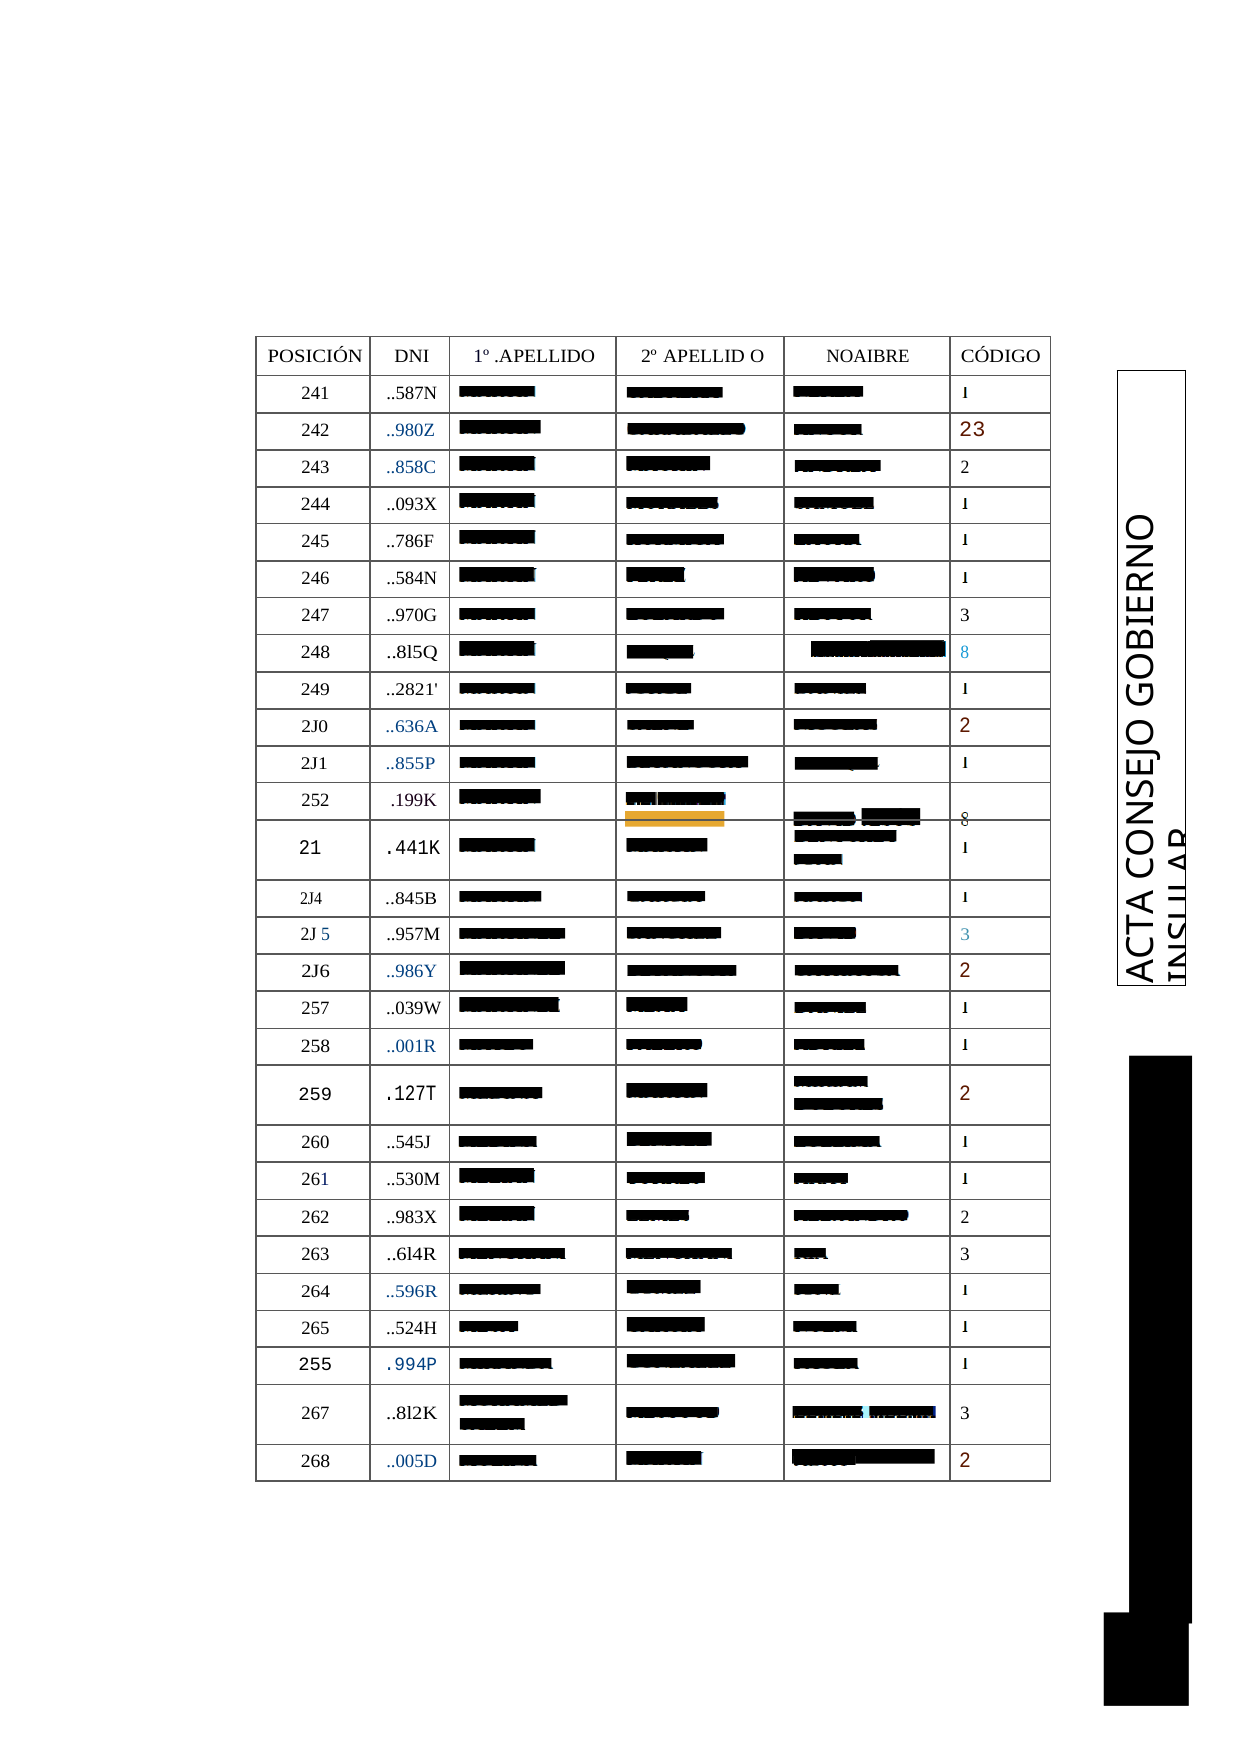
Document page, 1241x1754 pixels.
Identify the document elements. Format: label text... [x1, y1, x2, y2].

table_cell [617, 1066, 783, 1124]
table_cell 2J4 [257, 881, 369, 916]
table_cell [617, 1385, 783, 1443]
table_cell [450, 1163, 615, 1199]
picture [794, 683, 867, 694]
table_cell [617, 451, 783, 486]
table_cell ..001R [371, 1029, 449, 1064]
table_cell 21 [257, 821, 369, 879]
picture [459, 1206, 536, 1221]
table_header 2º APELLID O [617, 337, 783, 374]
table_cell [951, 1348, 1050, 1383]
picture [627, 965, 737, 976]
table_cell 243 [257, 451, 369, 486]
table_cell [617, 1200, 783, 1235]
picture [793, 567, 876, 582]
table_header DNI [371, 337, 449, 374]
picture [626, 1132, 712, 1146]
table_cell 2 [951, 710, 1050, 745]
table_cell [951, 1029, 1050, 1064]
table_cell [450, 376, 615, 412]
picture [626, 756, 749, 768]
table_cell ..636A [371, 710, 449, 745]
picture [459, 1455, 538, 1466]
picture [962, 842, 968, 853]
picture [626, 997, 688, 1012]
table_cell 2 [951, 1066, 1050, 1124]
table_cell [617, 881, 783, 916]
table_cell [785, 1200, 949, 1235]
picture [794, 965, 901, 976]
table_cell .127T [371, 1066, 449, 1124]
table_header NOAIBRE [785, 337, 949, 374]
picture [793, 1358, 860, 1369]
table_cell ..530M [371, 1163, 449, 1199]
picture [459, 567, 537, 582]
table_cell 249 [257, 673, 369, 708]
picture [459, 757, 537, 768]
table_cell [785, 376, 949, 412]
picture [459, 1168, 536, 1183]
table_cell 259 [257, 1066, 369, 1124]
picture [626, 927, 722, 939]
picture [794, 830, 899, 842]
picture [627, 720, 694, 730]
picture [794, 1098, 884, 1110]
table_cell ..6l4R [371, 1237, 449, 1272]
table_cell 261 [257, 1163, 369, 1199]
picture [626, 645, 695, 660]
picture [794, 424, 864, 435]
table_cell [785, 1385, 949, 1443]
picture [459, 928, 566, 939]
table_cell [617, 821, 783, 879]
picture [459, 1087, 543, 1099]
picture [794, 892, 864, 902]
table_cell [450, 598, 615, 634]
table_cell [450, 1311, 615, 1346]
table_cell ..524H [371, 1311, 449, 1346]
picture [793, 1210, 909, 1221]
table_cell 23 [951, 414, 1050, 449]
picture [626, 1451, 704, 1465]
table_cell [450, 821, 615, 879]
picture [626, 1354, 736, 1368]
picture [459, 1358, 554, 1369]
table_cell [450, 414, 615, 449]
text ACTA CONSEJO GOBIERNO INSULAR [1118, 372, 1183, 985]
table_cell 255 [257, 1348, 369, 1383]
picture [793, 854, 844, 865]
table_cell ..970G [371, 598, 449, 634]
picture [1103, 1055, 1193, 1706]
table_cell ..039W [371, 992, 449, 1028]
picture [459, 641, 537, 656]
picture [793, 1321, 858, 1332]
table_cell 248 [257, 635, 369, 671]
table_cell [450, 918, 615, 953]
table_cell 2J6 [257, 955, 369, 990]
picture [962, 1136, 968, 1147]
picture [626, 1039, 703, 1050]
table_cell [450, 1029, 615, 1064]
table_cell [617, 1274, 783, 1310]
picture [459, 456, 536, 471]
picture [625, 683, 692, 694]
picture [626, 1280, 701, 1294]
table_cell ..983X [371, 1200, 449, 1235]
table_cell 8 [951, 635, 1050, 671]
table_cell [951, 488, 1050, 523]
table_cell [951, 376, 1050, 412]
table_cell [785, 881, 949, 916]
table_cell 2 [951, 1200, 1050, 1235]
table_cell [951, 1163, 1050, 1199]
picture [962, 1285, 968, 1295]
table_cell [617, 524, 783, 560]
table_cell ..858C [371, 451, 449, 486]
table_cell ..8l5Q [371, 635, 449, 671]
table_cell [450, 673, 615, 708]
table_cell [617, 992, 783, 1028]
table_header POSICIÓN [257, 337, 369, 374]
table_cell [450, 1237, 615, 1272]
picture [626, 1172, 705, 1184]
picture [459, 386, 537, 397]
picture [459, 1321, 519, 1332]
table_cell [785, 1311, 949, 1346]
picture [962, 757, 968, 768]
picture [459, 1418, 526, 1430]
table_cell [951, 1126, 1050, 1161]
table_cell [785, 488, 949, 523]
picture [962, 534, 968, 545]
table_cell [450, 955, 615, 990]
picture [459, 608, 537, 620]
table_cell [450, 992, 615, 1028]
picture [626, 567, 686, 582]
picture [962, 1321, 968, 1332]
table_cell 3 [951, 1385, 1050, 1443]
table_cell [617, 376, 783, 412]
table_cell [785, 710, 949, 745]
picture [794, 1076, 869, 1087]
table_cell 260 [257, 1126, 369, 1161]
picture [626, 1317, 705, 1332]
table_cell [450, 1126, 615, 1161]
table_header 1º .APELLIDO [450, 337, 615, 374]
picture [626, 387, 723, 398]
picture [626, 1407, 720, 1418]
table_cell 241 [257, 376, 369, 412]
picture [627, 891, 706, 902]
table_cell [617, 562, 783, 596]
table_cell [450, 451, 615, 486]
table_cell [617, 1445, 783, 1480]
picture [459, 838, 536, 852]
table_header CÓDIGO [951, 337, 1050, 374]
picture [792, 1406, 936, 1418]
picture [459, 789, 541, 804]
table_cell [785, 821, 949, 879]
table_cell [617, 955, 783, 990]
picture [962, 498, 968, 509]
table_cell 2 [951, 955, 1050, 990]
picture [794, 534, 862, 545]
table_cell [951, 562, 1050, 596]
picture [793, 386, 864, 397]
picture [459, 683, 537, 694]
picture [962, 572, 968, 583]
table_cell [450, 1445, 615, 1480]
picture [459, 997, 560, 1012]
picture [626, 497, 719, 509]
table_cell 247 [257, 598, 369, 634]
table_cell [785, 451, 949, 486]
table_cell 2 [951, 451, 1050, 486]
picture [459, 530, 536, 544]
table_cell 264 [257, 1274, 369, 1310]
table_cell [617, 1126, 783, 1161]
picture [962, 1173, 968, 1184]
table_cell 2J 5 [257, 918, 369, 953]
table_cell [785, 1445, 949, 1480]
table_cell [785, 1348, 949, 1383]
table_cell [617, 918, 783, 953]
table_cell [450, 635, 615, 671]
table_cell ..093X [371, 488, 449, 523]
table_cell [450, 488, 615, 523]
table_cell 245 [257, 524, 369, 560]
table_cell ..587N [371, 376, 449, 412]
table_cell 2J1 [257, 747, 369, 782]
table_cell [617, 598, 783, 634]
picture [962, 1358, 968, 1369]
picture [794, 1039, 865, 1050]
table_cell [450, 1200, 615, 1235]
table_cell .994P [371, 1348, 449, 1383]
picture [793, 1456, 856, 1466]
picture [794, 1248, 829, 1259]
table_cell [450, 747, 615, 782]
table_cell 3 [951, 598, 1050, 634]
table_cell [450, 783, 615, 819]
table_cell [617, 783, 783, 819]
table_cell [450, 562, 615, 596]
table_cell [617, 1163, 783, 1199]
table_cell 2 [951, 1445, 1050, 1480]
picture [459, 420, 541, 434]
table_cell [951, 992, 1050, 1028]
picture [794, 460, 881, 472]
table_cell ..005D [371, 1445, 449, 1480]
table_cell 258 [257, 1029, 369, 1064]
table_cell [951, 524, 1050, 560]
table_cell [951, 881, 1050, 916]
picture [625, 792, 726, 805]
table_cell [450, 881, 615, 916]
picture [459, 891, 542, 902]
table_cell .199K [371, 783, 449, 819]
table_cell [450, 1274, 615, 1310]
table_cell 3 [951, 1237, 1050, 1272]
table_cell ..2821' [371, 673, 449, 708]
table_cell 252 [257, 783, 369, 819]
table_cell 262 [257, 1200, 369, 1235]
table_cell 265 [257, 1311, 369, 1346]
picture [794, 757, 880, 771]
table_cell [785, 635, 949, 671]
picture [794, 1136, 882, 1147]
picture [962, 1002, 968, 1013]
picture [626, 456, 711, 471]
table_cell [951, 1311, 1050, 1346]
picture [962, 892, 968, 902]
table_cell ..584N [371, 562, 449, 596]
picture [458, 1248, 566, 1259]
table_cell [785, 562, 949, 596]
picture [627, 423, 746, 435]
picture [625, 1248, 733, 1259]
picture [626, 838, 708, 852]
table_cell [617, 1311, 783, 1346]
table_cell [785, 524, 949, 560]
picture [794, 497, 875, 509]
picture [962, 387, 968, 398]
table_cell [951, 1274, 1050, 1310]
table_cell [785, 414, 949, 449]
table_cell [951, 747, 1050, 782]
picture [794, 608, 873, 620]
table_cell [785, 673, 949, 708]
table_cell [617, 1029, 783, 1064]
table_cell [617, 1237, 783, 1272]
picture [794, 1002, 867, 1013]
table_cell 2J0 [257, 710, 369, 745]
table_cell [785, 783, 949, 819]
table_cell ..8l2K [371, 1385, 449, 1443]
table_cell [617, 488, 783, 523]
table_cell [450, 524, 615, 560]
table_cell [617, 635, 783, 671]
picture [458, 1136, 538, 1147]
table_cell .441K [371, 821, 449, 879]
table_cell [785, 918, 949, 953]
table_cell [951, 821, 1050, 879]
table_cell ..596R [371, 1274, 449, 1310]
picture [626, 1210, 690, 1221]
table_cell ..855P [371, 747, 449, 782]
table_cell 3 [951, 918, 1050, 953]
table_cell ..986Y [371, 955, 449, 990]
picture [459, 720, 537, 730]
picture [459, 1039, 534, 1050]
picture [962, 1039, 968, 1050]
table_cell [450, 710, 615, 745]
table_cell 242 [257, 414, 369, 449]
picture [794, 1173, 850, 1184]
table_cell [785, 1237, 949, 1272]
table_cell [951, 673, 1050, 708]
table_cell [785, 1274, 949, 1310]
table_cell 267 [257, 1385, 369, 1443]
table_cell [617, 673, 783, 708]
table_cell [617, 747, 783, 782]
table_cell [617, 414, 783, 449]
table_cell [785, 1126, 949, 1161]
table_cell 246 [257, 562, 369, 596]
table_cell 263 [257, 1237, 369, 1272]
picture [962, 683, 968, 694]
picture [793, 719, 878, 730]
picture [794, 927, 857, 939]
table_cell 257 [257, 992, 369, 1028]
table_cell [785, 1066, 949, 1124]
table_cell 244 [257, 488, 369, 523]
table_cell [450, 1348, 615, 1383]
table_cell [785, 992, 949, 1028]
table_cell [450, 1385, 615, 1443]
table_cell [951, 783, 1050, 819]
table_cell ..980Z [371, 414, 449, 449]
table_cell ..545J [371, 1126, 449, 1161]
table_cell [617, 710, 783, 745]
table_cell [785, 598, 949, 634]
picture [626, 608, 725, 620]
picture [626, 534, 724, 545]
picture [459, 493, 536, 508]
table_cell ..957M [371, 918, 449, 953]
table_cell [785, 1163, 949, 1199]
picture [459, 1284, 541, 1295]
table_cell ..845B [371, 881, 449, 916]
table_cell [450, 1066, 615, 1124]
table_cell 268 [257, 1445, 369, 1480]
table_cell [785, 955, 949, 990]
picture [626, 1083, 708, 1098]
table_cell [617, 1348, 783, 1383]
table_cell [785, 1029, 949, 1064]
table_cell ..786F [371, 524, 449, 560]
picture [459, 1395, 568, 1406]
table_cell [785, 747, 949, 782]
picture [794, 1284, 841, 1295]
picture [459, 961, 565, 975]
